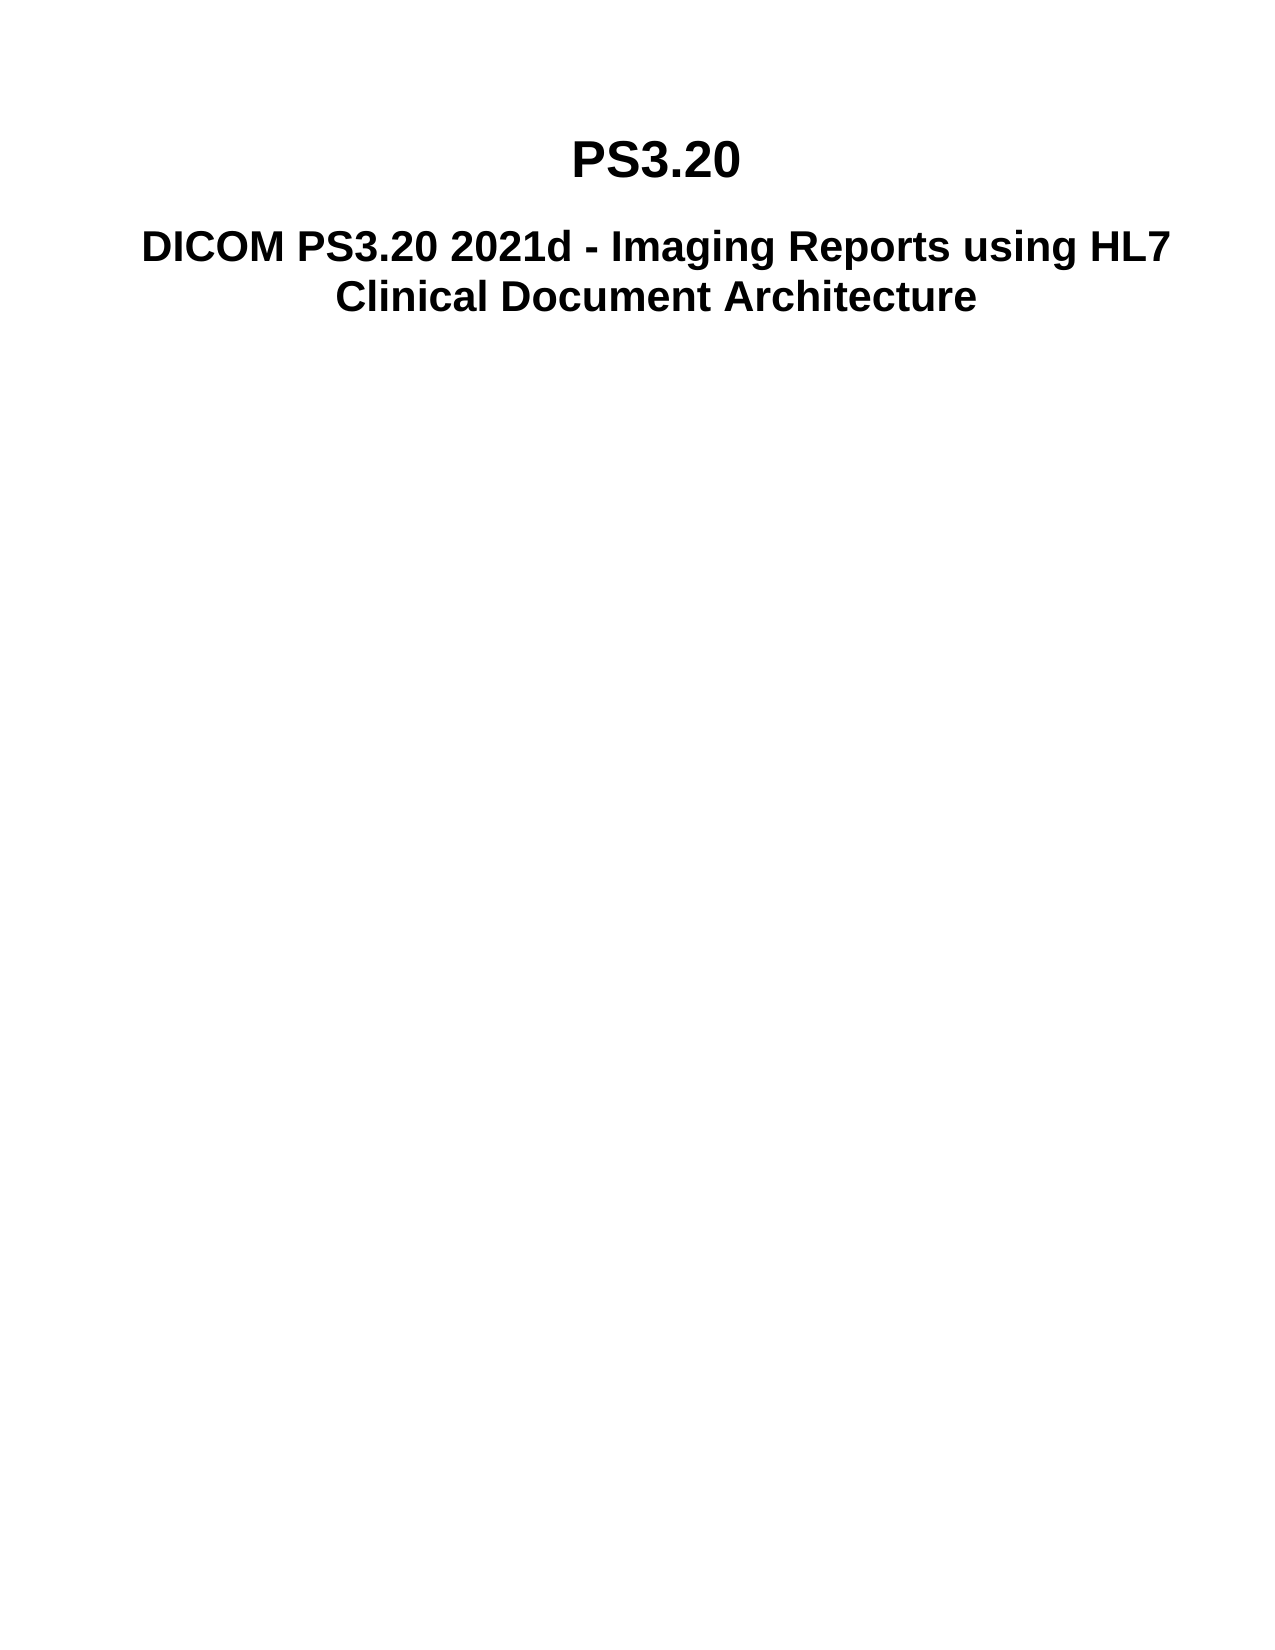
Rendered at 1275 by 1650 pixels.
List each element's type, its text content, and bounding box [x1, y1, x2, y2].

text DICOM PS3.20 2021d - Imaging Reports using HL7 Clinical Document Architecture [112, 221, 1200, 320]
text PS3.20 [112, 129, 1200, 188]
